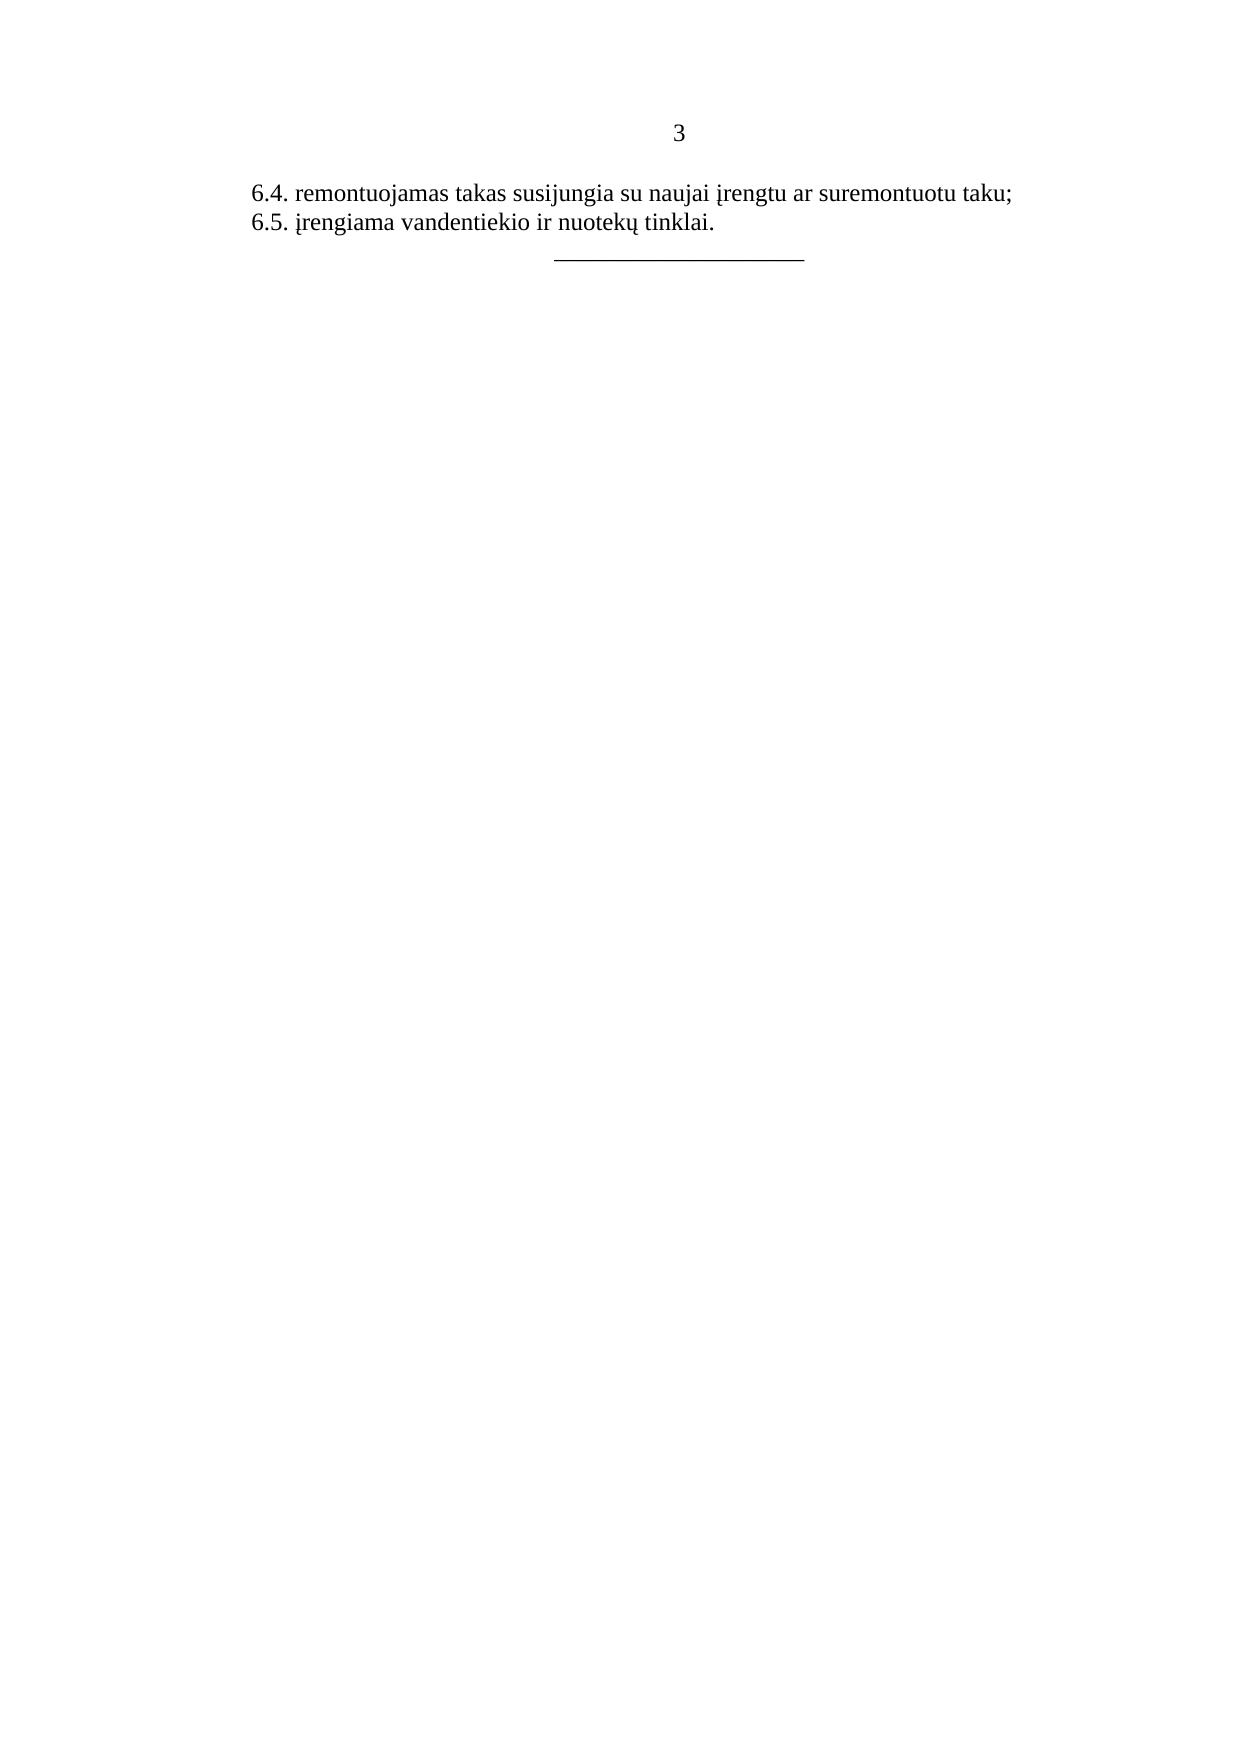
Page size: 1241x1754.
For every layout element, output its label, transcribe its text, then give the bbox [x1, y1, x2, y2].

text ____________________ [177, 236, 1181, 264]
text 6.5. įrengiama vandentiekio ir nuotekų tinklai. [177, 207, 1181, 236]
text 6.4. remontuojamas takas susijungia su naujai įrengtu ar suremontuotu taku; [177, 178, 1181, 207]
